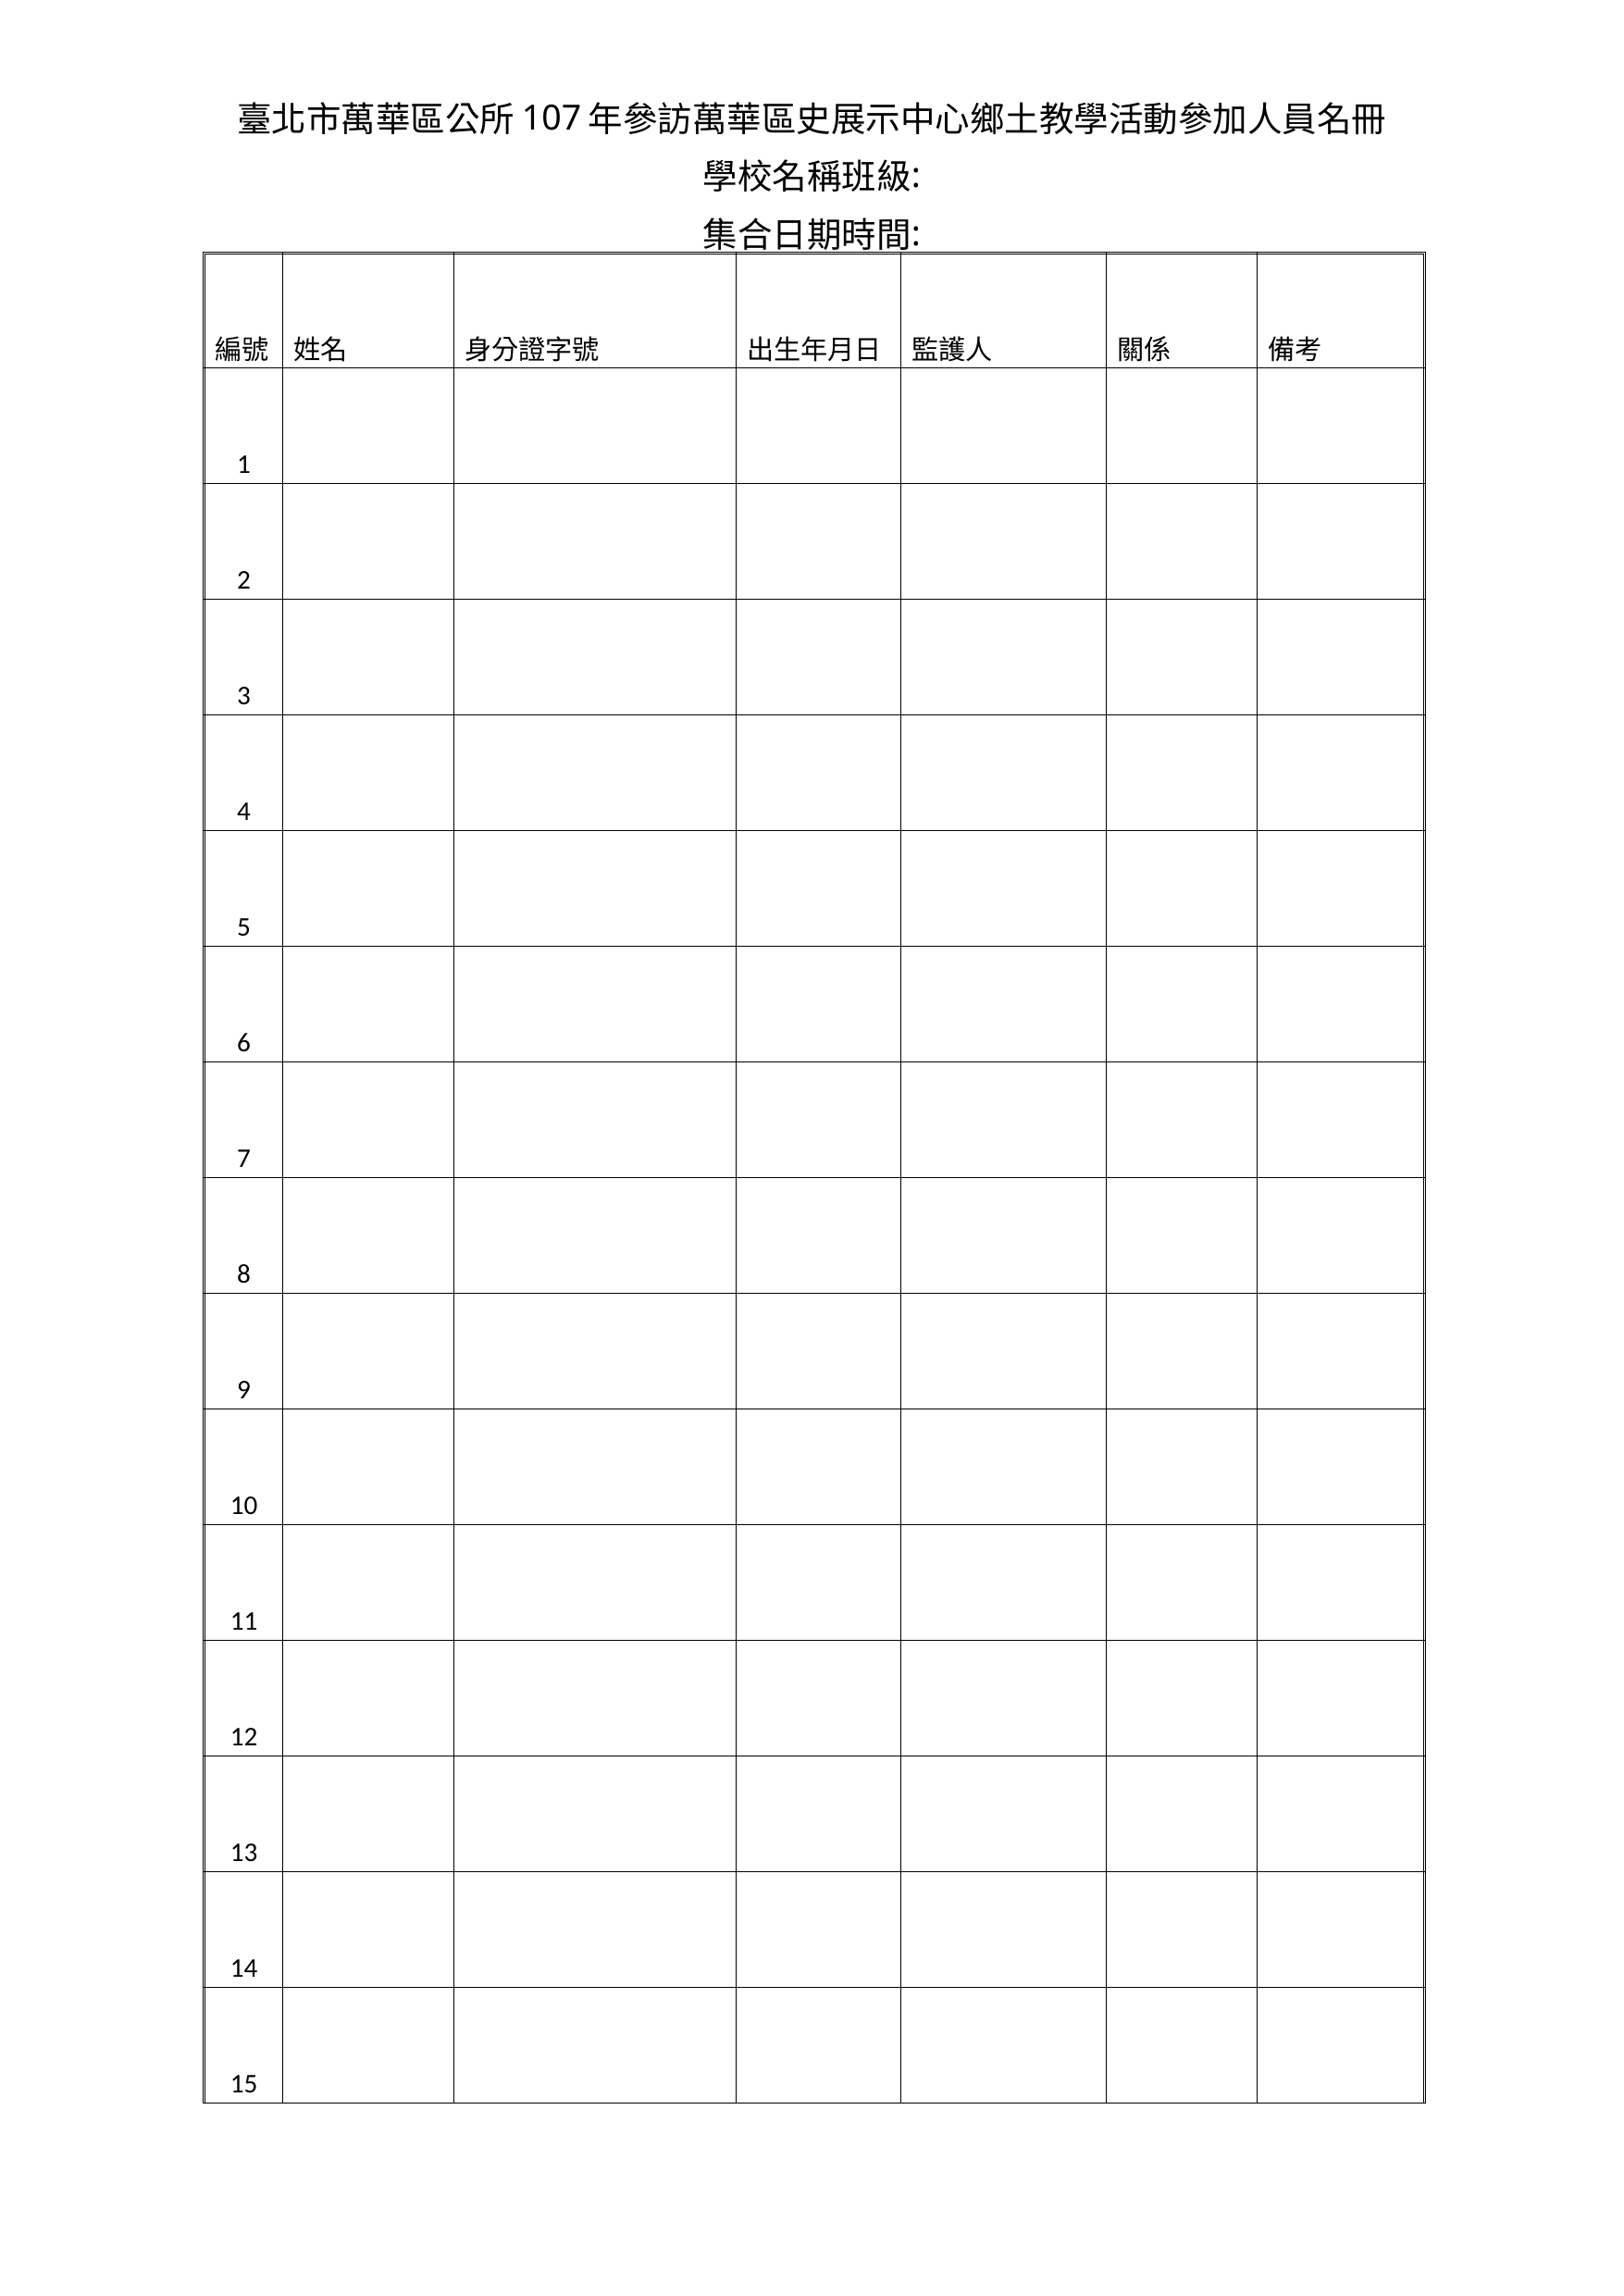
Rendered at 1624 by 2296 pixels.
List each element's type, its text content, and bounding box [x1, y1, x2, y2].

table_cell [454, 484, 736, 599]
table_cell [901, 1641, 1106, 1756]
table_cell [1258, 1525, 1423, 1640]
table_cell [1258, 1294, 1423, 1409]
table_cell [283, 1872, 453, 1987]
table_cell [737, 368, 900, 483]
table_cell [1258, 1409, 1423, 1524]
table_cell [454, 1872, 736, 1987]
table_cell 7 [205, 1062, 282, 1177]
table_cell [454, 715, 736, 830]
table_cell [283, 484, 453, 599]
table_cell 4 [205, 715, 282, 830]
table_header 編號 [205, 254, 282, 367]
table_cell [283, 947, 453, 1061]
table_cell [737, 1756, 900, 1871]
table_cell 1 [205, 368, 282, 483]
table_cell 8 [205, 1178, 282, 1293]
table_cell [901, 1294, 1106, 1409]
table_cell [283, 1294, 453, 1409]
table_cell [1258, 1178, 1423, 1293]
table_cell [1107, 1409, 1257, 1524]
table_cell [1107, 1872, 1257, 1987]
table_header 監護人 [901, 254, 1106, 367]
table_cell [737, 715, 900, 830]
table_cell [1107, 1525, 1257, 1640]
table_cell [1258, 947, 1423, 1061]
table_cell [901, 600, 1106, 714]
table_cell 2 [205, 484, 282, 599]
table_cell [454, 1062, 736, 1177]
table_cell [901, 831, 1106, 946]
table_cell [454, 1641, 736, 1756]
table_cell 13 [205, 1756, 282, 1871]
table_cell [454, 831, 736, 946]
table_cell [901, 368, 1106, 483]
table_cell [737, 1641, 900, 1756]
table_cell [1258, 1988, 1423, 2103]
table_cell [454, 600, 736, 714]
table_cell [901, 947, 1106, 1061]
table_cell 9 [205, 1294, 282, 1409]
table_cell [283, 1409, 453, 1524]
table_cell [737, 1872, 900, 1987]
table_cell [1107, 947, 1257, 1061]
table_cell 14 [205, 1872, 282, 1987]
table_cell [1107, 1294, 1257, 1409]
table_cell [901, 715, 1106, 830]
table_cell [283, 1756, 453, 1871]
table_cell 5 [205, 831, 282, 946]
table_cell [454, 1525, 736, 1640]
table_cell [1107, 1756, 1257, 1871]
table_cell [737, 1178, 900, 1293]
table_cell [283, 1178, 453, 1293]
table_header 關係 [1107, 254, 1257, 367]
table_cell [1107, 1178, 1257, 1293]
table_cell 6 [205, 947, 282, 1061]
table_cell [1107, 1988, 1257, 2103]
table_cell 15 [205, 1988, 282, 2103]
table_cell [454, 1988, 736, 2103]
table_cell [283, 1988, 453, 2103]
table_cell [901, 1756, 1106, 1871]
table_cell 3 [205, 600, 282, 714]
table_cell [283, 715, 453, 830]
table_cell [737, 1525, 900, 1640]
table_cell [737, 484, 900, 599]
table_cell [1107, 1641, 1257, 1756]
table_cell [737, 1409, 900, 1524]
table_cell 11 [205, 1525, 282, 1640]
table_cell [283, 1641, 453, 1756]
table_cell [283, 831, 453, 946]
table_cell [737, 831, 900, 946]
table_cell [454, 368, 736, 483]
table_cell [737, 1988, 900, 2103]
table_cell [1107, 831, 1257, 946]
table_cell [737, 947, 900, 1061]
table_cell [901, 1409, 1106, 1524]
table_cell [1258, 1062, 1423, 1177]
text 學校名稱班級: [82, 136, 1542, 193]
table_cell [283, 1525, 453, 1640]
table_cell [283, 368, 453, 483]
table_cell [1107, 368, 1257, 483]
table_cell 12 [205, 1641, 282, 1756]
text 集合日期時間: [82, 193, 1542, 252]
table_cell [901, 1178, 1106, 1293]
table_cell [1107, 484, 1257, 599]
table_cell [1258, 1756, 1423, 1871]
table_cell [1107, 600, 1257, 714]
table_cell [283, 1062, 453, 1177]
table_cell [454, 1294, 736, 1409]
table_cell [737, 1294, 900, 1409]
table_cell [1258, 484, 1423, 599]
table_cell [737, 1062, 900, 1177]
text 臺北市萬華區公所107年參訪萬華區史展示中心鄉土教學活動參加人員名冊 [82, 78, 1542, 136]
table_cell [1258, 715, 1423, 830]
table_cell [1258, 831, 1423, 946]
table_cell [901, 1525, 1106, 1640]
table_cell [1258, 600, 1423, 714]
table_cell [901, 484, 1106, 599]
table_cell [454, 947, 736, 1061]
table_cell [901, 1062, 1106, 1177]
table_header 姓名 [283, 254, 453, 367]
table_cell [1258, 368, 1423, 483]
table_cell 10 [205, 1409, 282, 1524]
table_header 身分證字號 [454, 254, 736, 367]
table_cell [737, 600, 900, 714]
table_cell [283, 600, 453, 714]
table_cell [901, 1988, 1106, 2103]
table_cell [1258, 1872, 1423, 1987]
table_cell [1107, 1062, 1257, 1177]
table_header 出生年月日 [737, 254, 900, 367]
table_cell [1107, 715, 1257, 830]
table_cell [901, 1872, 1106, 1987]
table_cell [454, 1756, 736, 1871]
table_cell [1258, 1641, 1423, 1756]
table_cell [454, 1178, 736, 1293]
table_header 備考 [1258, 254, 1423, 367]
table_cell [454, 1409, 736, 1524]
